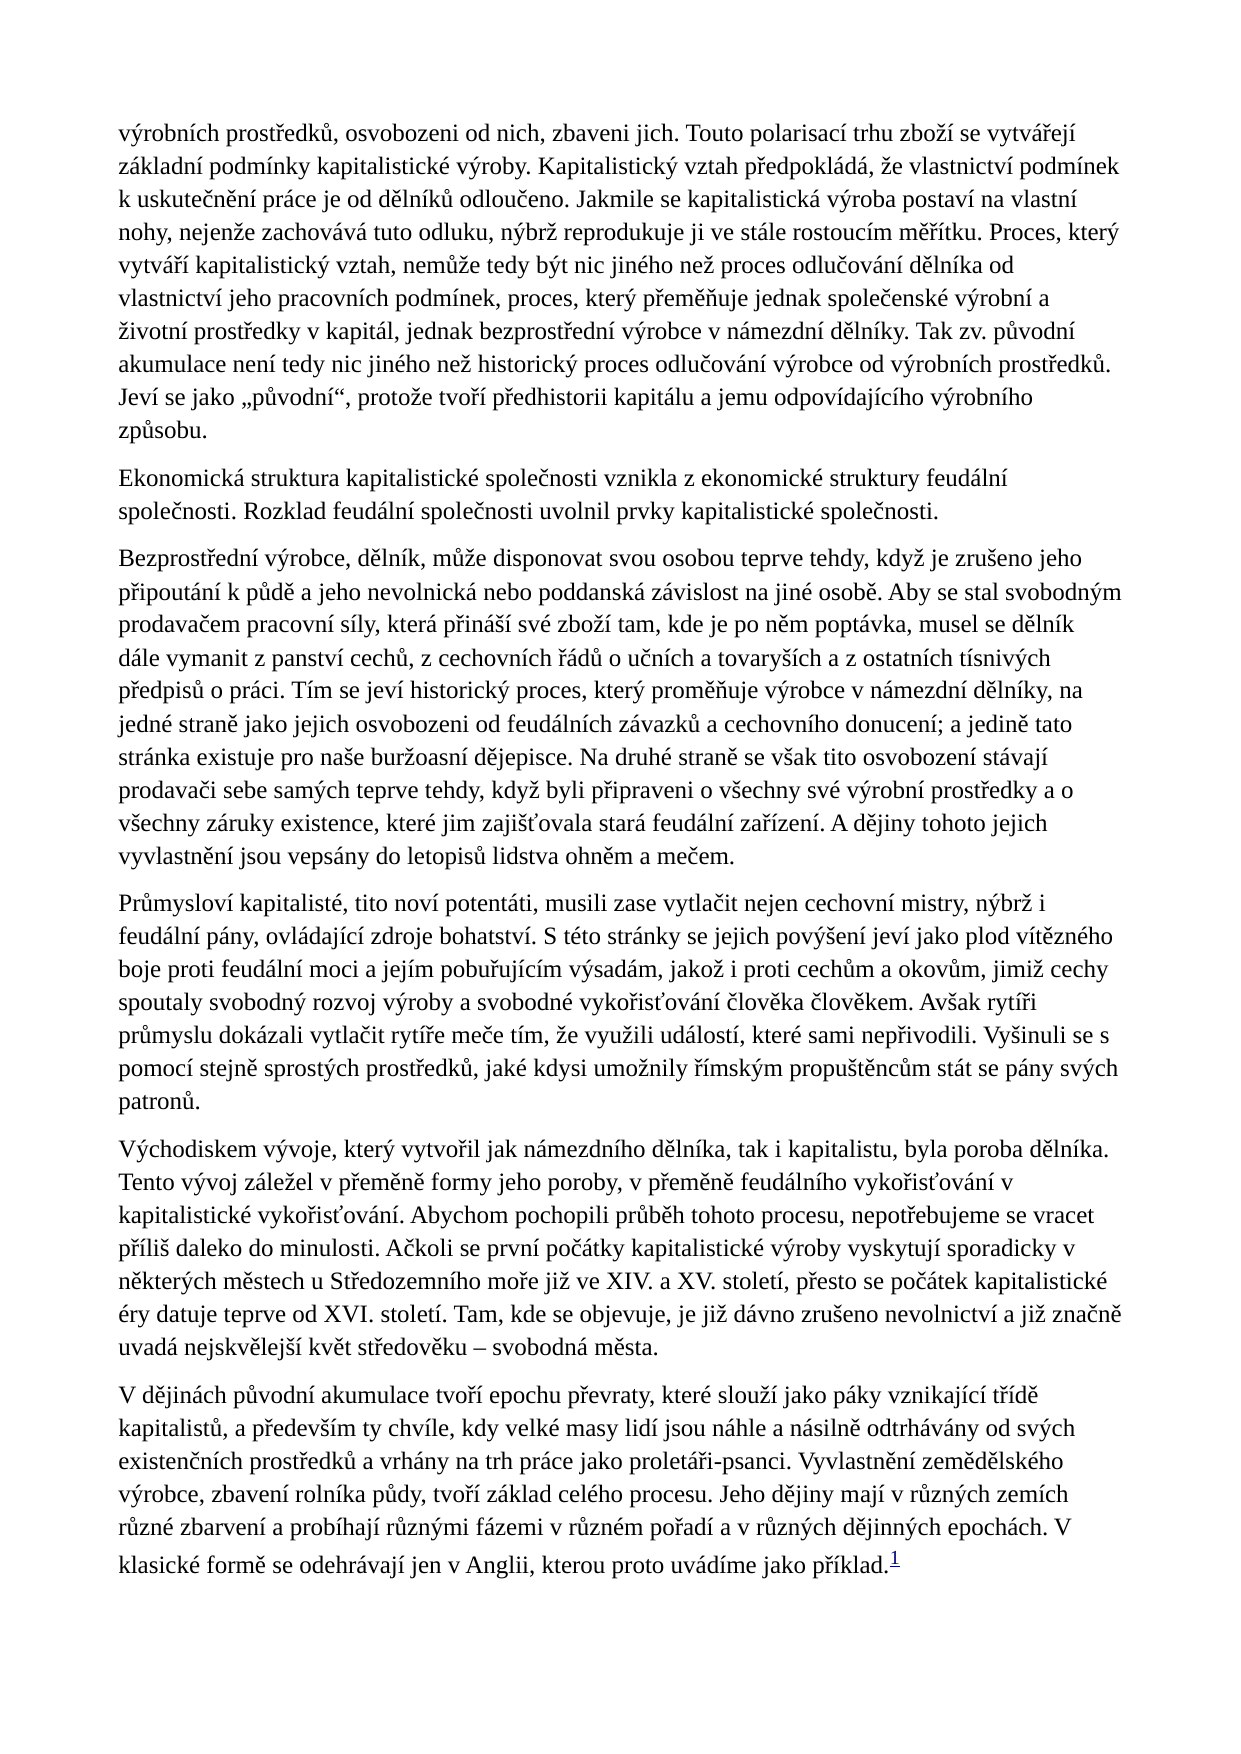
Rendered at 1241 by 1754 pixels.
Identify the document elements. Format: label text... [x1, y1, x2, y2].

text Východiskem vývoje, který vytvořil jak námezdního dělníka, tak i kapitalistu, byla poroba dělníka. Tento vývoj záležel v přeměně formy jeho poroby, v přeměně feudálního vykořisťování v kapitalistické vykořisťování. Abychom pochopili průběh tohoto procesu, nepotřebujeme se vracet příliš daleko do minulosti. Ačkoli se první počátky kapitalistické výroby vyskytují sporadicky v některých městech u Středozemního moře již ve XIV. a XV. století, přesto se počátek kapitalistické éry datuje teprve od XVI. století. Tam, kde se objevuje, je již dávno zrušeno nevolnictví a již značně uvadá nejskvělejší květ středověku – svobodná města. [118, 1134, 1122, 1361]
text V dějinách původní akumulace tvoří epochu převraty, které slouží jako páky vznikající třídě kapitalistů, a především ty chvíle, kdy velké masy lidí jsou náhle a násilně odtrhávány od svých existenčních prostředků a vrhány na trh práce jako proletáři-psanci. Vyvlastnění zemědělského výrobce, zbavení rolníka půdy, tvoří základ celého procesu. Jeho dějiny mají v různých zemích různé zbarvení a probíhají různými fázemi v různém pořadí a v různých dějinných epochách. V klasické formě se odehrávají jen v Anglii, kterou proto uvádíme jako příklad.1 [118, 1380, 1122, 1579]
text Bezprostřední výrobce, dělník, může disponovat svou osobou teprve tehdy, když je zrušeno jeho připoutání k půdě a jeho nevolnická nebo poddanská závislost na jiné osobě. Aby se stal svobodným prodavačem pracovní síly, která přináší své zboží tam, kde je po něm poptávka, musel se dělník dále vymanit z panství cechů, z cechovních řádů o učních a tovaryších a z ostatních tísnivých předpisů o práci. Tím se jeví historický proces, který proměňuje výrobce v námezdní dělníky, na jedné straně jako jejich osvobozeni od feudálních závazků a cechovního donucení; a jedině tato stránka existuje pro naše buržoasní dějepisce. Na druhé straně se však tito osvobození stávají prodavači sebe samých teprve tehdy, když byli připraveni o všechny své výrobní prostředky a o všechny záruky existence, které jim zajišťovala stará feudální zařízení. A dějiny tohoto jejich vyvlastnění jsou vepsány do letopisů lidstva ohněm a mečem. [118, 543, 1122, 869]
text výrobních prostředků, osvobozeni od nich, zbaveni jich. Touto polarisací trhu zboží se vytvářejí základní podmínky kapitalistické výroby. Kapitalistický vztah předpokládá, že vlastnictví podmínek k uskutečnění práce je od dělníků odloučeno. Jakmile se kapitalistická výroba postaví na vlastní nohy, nejenže zachovává tuto odluku, nýbrž reprodukuje ji ve stále rostoucím měřítku. Proces, který vytváří kapitalistický vztah, nemůže tedy být nic jiného než proces odlučování dělníka od vlastnictví jeho pracovních podmínek, proces, který přeměňuje jednak společenské výrobní a životní prostředky v kapitál, jednak bezprostřední výrobce v námezdní dělníky. Tak zv. původní akumulace není tedy nic jiného než historický proces odlučování výrobce od výrobních prostředků. Jeví se jako „původní“, protože tvoří předhistorii kapitálu a jemu odpovídajícího výrobního způsobu. [118, 118, 1122, 444]
text Ekonomická struktura kapitalistické společnosti vznikla z ekonomické struktury feudální společnosti. Rozklad feudální společnosti uvolnil prvky kapitalistické společnosti. [118, 463, 1122, 525]
text Průmysloví kapitalisté, tito noví potentáti, musili zase vytlačit nejen cechovní mistry, nýbrž i feudální pány, ovládající zdroje bohatství. S této stránky se jejich povýšení jeví jako plod vítězného boje proti feudální moci a jejím pobuřujícím výsadám, jakož i proti cechům a okovům, jimiž cechy spoutaly svobodný rozvoj výroby a svobodné vykořisťování člověka člověkem. Avšak rytíři průmyslu dokázali vytlačit rytíře meče tím, že využili událostí, které sami nepřivodili. Vyšinuli se s pomocí stejně sprostých prostředků, jaké kdysi umožnily římským propuštěncům stát se pány svých patronů. [118, 888, 1122, 1115]
